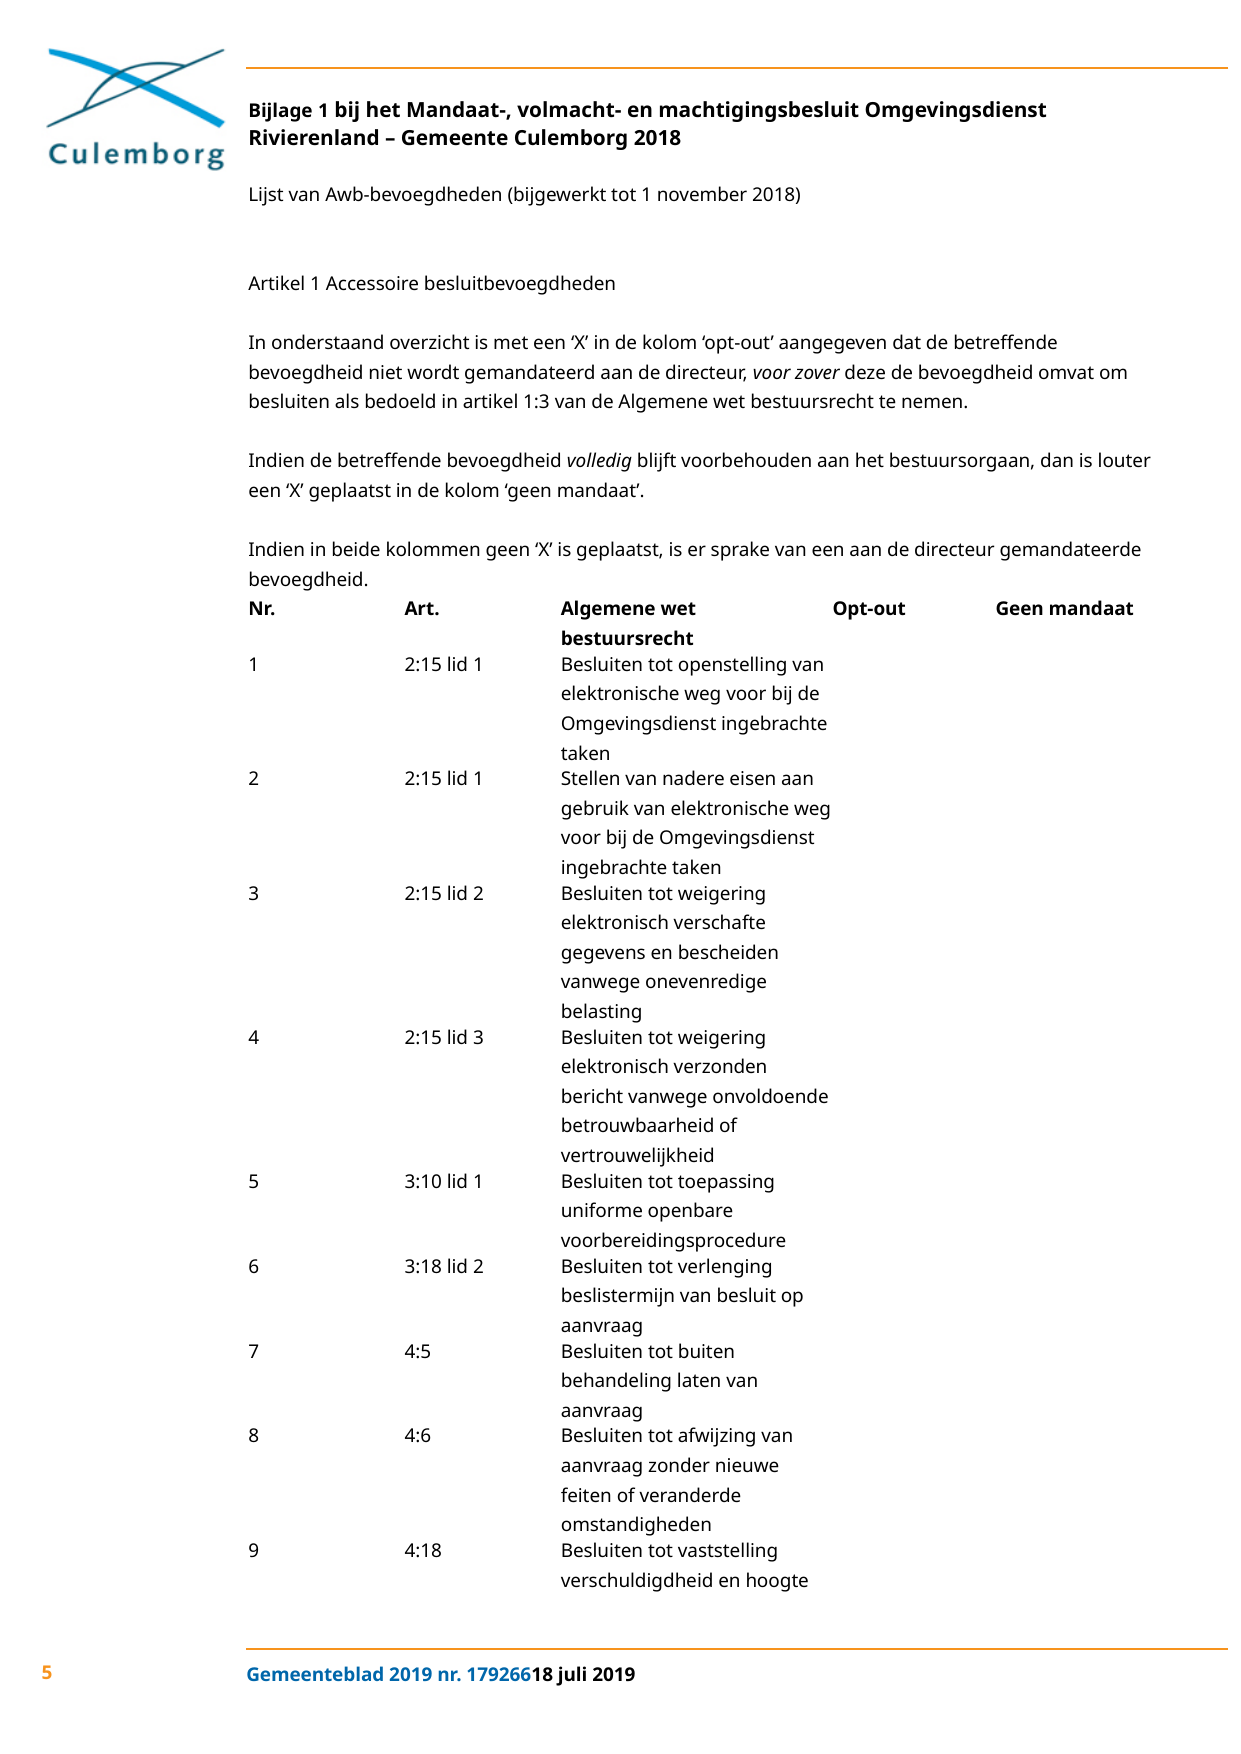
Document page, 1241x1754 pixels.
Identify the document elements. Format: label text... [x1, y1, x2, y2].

table_cell Besluiten tot weigering elektronisch verschafte gegevens en bescheiden vanwege onevenredige belasting [561, 880, 832, 1024]
table_cell Besluiten tot vaststelling verschuldigdheid en hoogte [561, 1537, 832, 1592]
table_cell 8 [248, 1423, 404, 1537]
table_cell [832, 1253, 995, 1338]
table_cell Besluiten tot toepassing uniforme openbare voorbereidingsprocedure [561, 1168, 832, 1253]
table_cell 3:10 lid 1 [404, 1168, 561, 1253]
table_cell 4:18 [404, 1537, 561, 1592]
text Bijlage 1 bij het Mandaat-, volmacht- en machtigingsbesluit Omgevingsdienst Rivierenland – Gemeente Culemborg 2018 [248, 95, 1152, 152]
table_cell 5 [248, 1168, 404, 1253]
table_cell [995, 1024, 1152, 1168]
table_cell [995, 1423, 1152, 1537]
table_header Opt-out [832, 596, 995, 651]
text In onderstaand overzicht is met een ‘X’ in de kolom ‘opt-out’ aangegeven dat de betreffende bevoegdheid niet wordt gemandateerd aan de directeur, voor zover deze de bevoegdheid omvat om besluiten als bedoeld in artikel 1:3 van de Algemene wet bestuursrecht te nemen. [248, 329, 1152, 414]
table_cell [832, 765, 995, 880]
picture [41, 47, 231, 172]
text Indien de betreffende bevoegdheid volledig blijft voorbehouden aan het bestuursorgaan, dan is louter een ‘X’ geplaatst in de kolom ‘geen mandaat’. [248, 448, 1152, 503]
table_cell [995, 880, 1152, 1024]
table_cell 7 [248, 1338, 404, 1423]
table_cell 3 [248, 880, 404, 1024]
table_cell 9 [248, 1537, 404, 1592]
table_header Geen mandaat [995, 596, 1152, 651]
table_cell 2:15 lid 2 [404, 880, 561, 1024]
table_cell 2 [248, 765, 404, 880]
table_cell Besluiten tot openstelling van elektronische weg voor bij de Omgevingsdienst ingebrachte taken [561, 651, 832, 765]
table_cell 2:15 lid 3 [404, 1024, 561, 1168]
table_cell Besluiten tot afwijzing van aanvraag zonder nieuwe feiten of veranderde omstandigheden [561, 1423, 832, 1537]
table_cell [832, 651, 995, 765]
table_cell Besluiten tot buiten behandeling laten van aanvraag [561, 1338, 832, 1423]
table_cell Besluiten tot verlenging beslistermijn van besluit op aanvraag [561, 1253, 832, 1338]
table_cell Besluiten tot weigering elektronisch verzonden bericht vanwege onvoldoende betrouwbaarheid of vertrouwelijkheid [561, 1024, 832, 1168]
table_cell [832, 880, 995, 1024]
text Lijst van Awb-bevoegdheden (bijgewerkt tot 1 november 2018) [248, 181, 1152, 207]
table_cell [832, 1168, 995, 1253]
table_cell 4:5 [404, 1338, 561, 1423]
table_cell 6 [248, 1253, 404, 1338]
table_cell [832, 1423, 995, 1537]
table_cell [832, 1024, 995, 1168]
table_cell [832, 1338, 995, 1423]
table_cell [995, 1537, 1152, 1592]
table_cell [995, 1253, 1152, 1338]
table_cell [995, 765, 1152, 880]
table_cell 2:15 lid 1 [404, 651, 561, 765]
table_cell 3:18 lid 2 [404, 1253, 561, 1338]
text Artikel 1 Accessoire besluitbevoegdheden [248, 270, 1152, 296]
table_header Nr. [248, 596, 404, 651]
table_cell Stellen van nadere eisen aan gebruik van elektronische weg voor bij de Omgevingsdienst ingebrachte taken [561, 765, 832, 880]
table_cell [995, 1338, 1152, 1423]
table_cell [832, 1537, 995, 1592]
table_cell 4 [248, 1024, 404, 1168]
table_header Algemene wet bestuursrecht [561, 596, 832, 651]
table_cell 1 [248, 651, 404, 765]
text Indien in beide kolommen geen ‘X’ is geplaatst, is er sprake van een aan de directeur gemandateerde bevoegdheid. [248, 536, 1152, 592]
table_cell [995, 651, 1152, 765]
table_cell [995, 1168, 1152, 1253]
table_header Art. [404, 596, 561, 651]
table_cell 4:6 [404, 1423, 561, 1537]
table_cell 2:15 lid 1 [404, 765, 561, 880]
